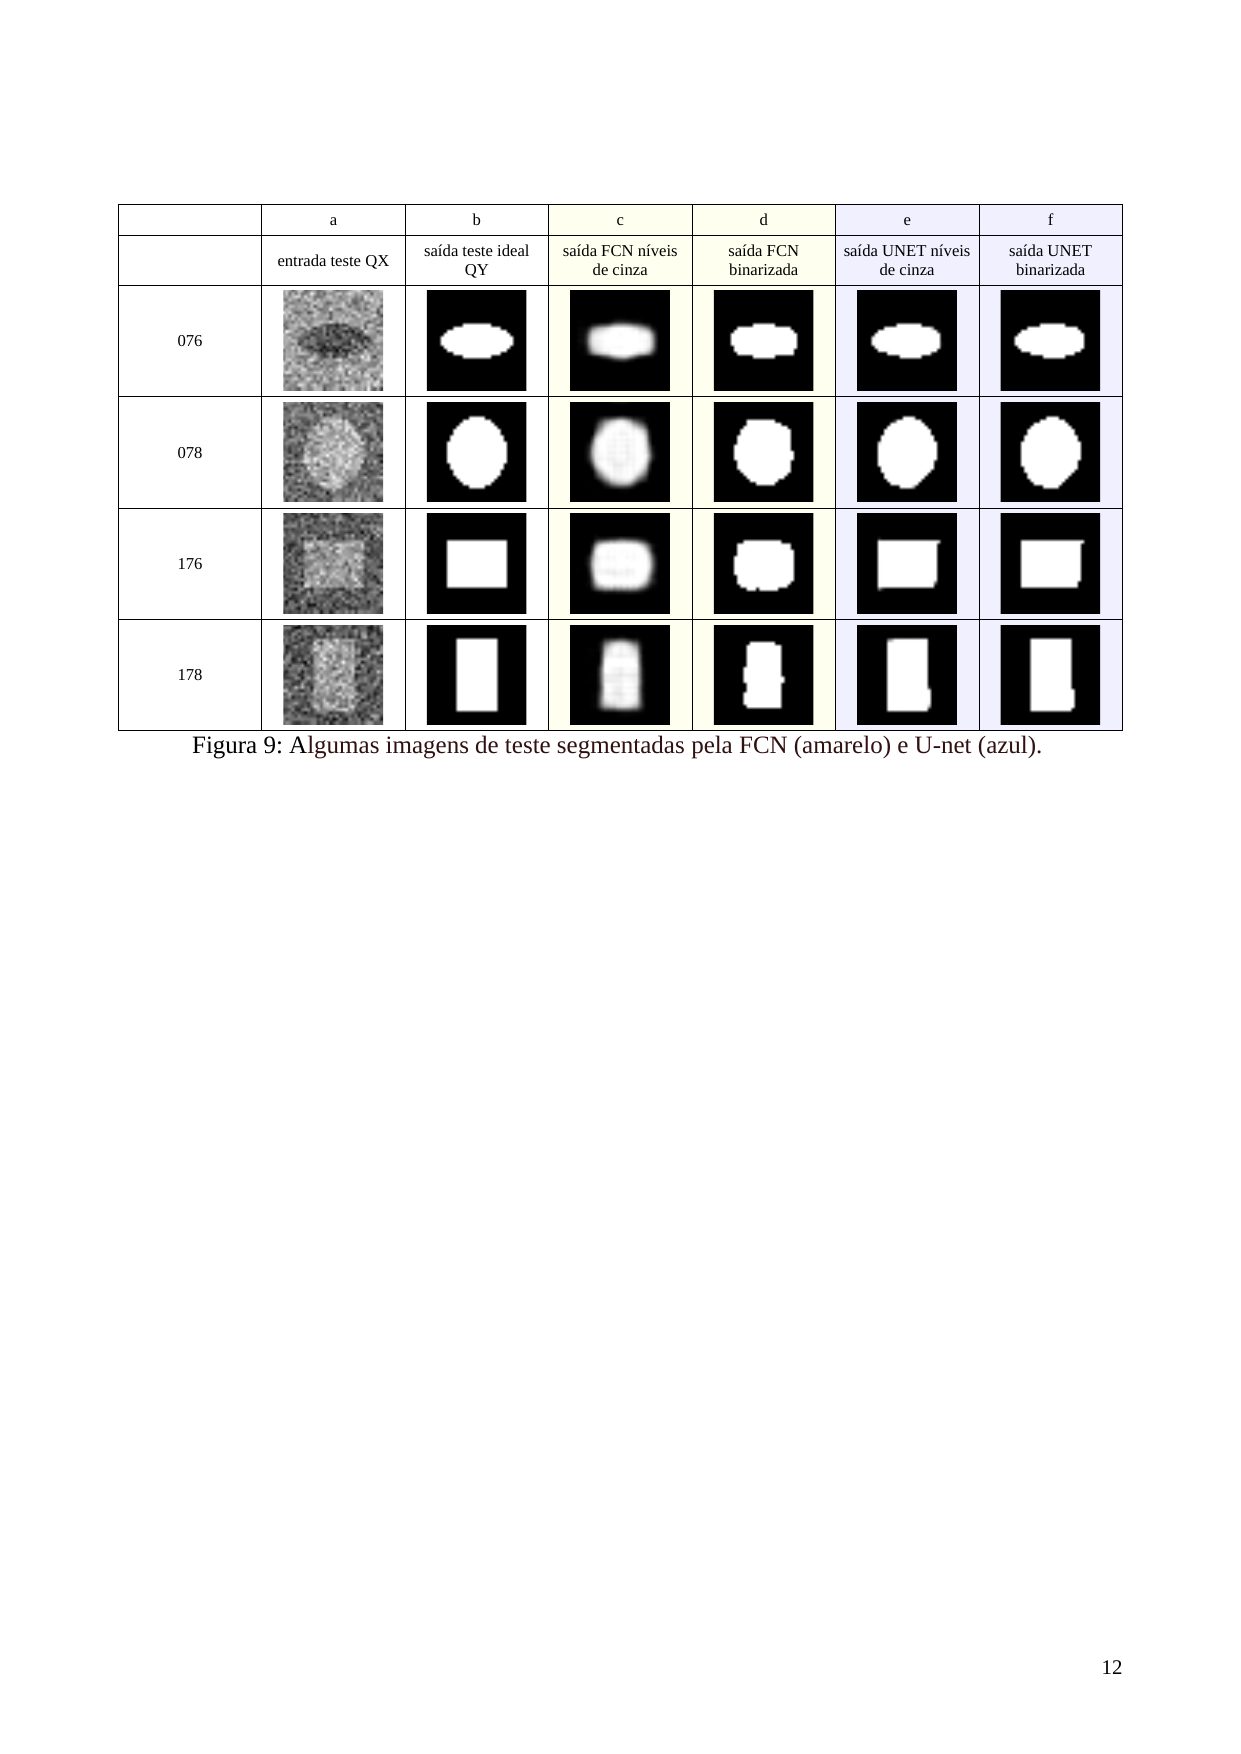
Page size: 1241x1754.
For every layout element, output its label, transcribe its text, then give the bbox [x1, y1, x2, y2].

table_cell [406, 509, 548, 619]
picture [283, 290, 384, 391]
table_cell [119, 236, 261, 285]
picture [857, 290, 957, 391]
picture [1000, 402, 1101, 502]
table_cell [693, 620, 835, 730]
table_cell [836, 509, 979, 619]
text Figura 9: Algumas imagens de teste segmentadas pela FCN (amarelo) e U-net (azul). [118, 731, 1122, 759]
table_header e [836, 205, 979, 235]
table_header d [693, 205, 835, 235]
table_header c [549, 205, 692, 235]
table_cell 078 [119, 397, 261, 508]
picture [570, 402, 670, 502]
picture [570, 513, 670, 614]
table_cell [549, 509, 692, 619]
table_cell [406, 286, 548, 396]
table_cell [262, 397, 405, 508]
picture [283, 625, 384, 725]
table_header b [406, 205, 548, 235]
picture [570, 625, 670, 725]
table_cell [549, 286, 692, 396]
table_cell [549, 620, 692, 730]
table_cell [262, 286, 405, 396]
picture [713, 513, 814, 614]
picture [283, 402, 384, 502]
table_cell saída FCN binarizada [693, 236, 835, 285]
table_cell 178 [119, 620, 261, 730]
table_header [119, 205, 261, 235]
table_cell [836, 620, 979, 730]
table_cell [980, 509, 1122, 619]
table_cell [693, 286, 835, 396]
table_cell [262, 509, 405, 619]
picture [713, 402, 814, 502]
table_cell [406, 397, 548, 508]
table_cell [262, 620, 405, 730]
table_cell saída teste ideal QY [406, 236, 548, 285]
picture [570, 290, 670, 391]
picture [1000, 513, 1101, 614]
table_cell 076 [119, 286, 261, 396]
picture [426, 513, 527, 614]
table_cell [980, 620, 1122, 730]
table_cell [980, 397, 1122, 508]
table_cell saída UNET níveis de cinza [836, 236, 979, 285]
picture [1000, 625, 1101, 725]
table_cell [980, 286, 1122, 396]
table_cell [693, 509, 835, 619]
table_cell [406, 620, 548, 730]
picture [857, 625, 957, 725]
picture [857, 402, 957, 502]
picture [1000, 290, 1101, 391]
picture [426, 290, 527, 391]
picture [713, 290, 814, 391]
table_cell saída UNET binarizada [980, 236, 1122, 285]
table_cell [549, 397, 692, 508]
picture [426, 402, 527, 502]
picture [426, 625, 527, 725]
table_cell saída FCN níveis de cinza [549, 236, 692, 285]
table_cell entrada teste QX [262, 236, 405, 285]
table_cell [693, 397, 835, 508]
table_cell [836, 286, 979, 396]
picture [713, 625, 814, 725]
picture [857, 513, 957, 614]
table_header a [262, 205, 405, 235]
table_cell 176 [119, 509, 261, 619]
picture [283, 513, 384, 614]
table_cell [836, 397, 979, 508]
table_header f [980, 205, 1122, 235]
